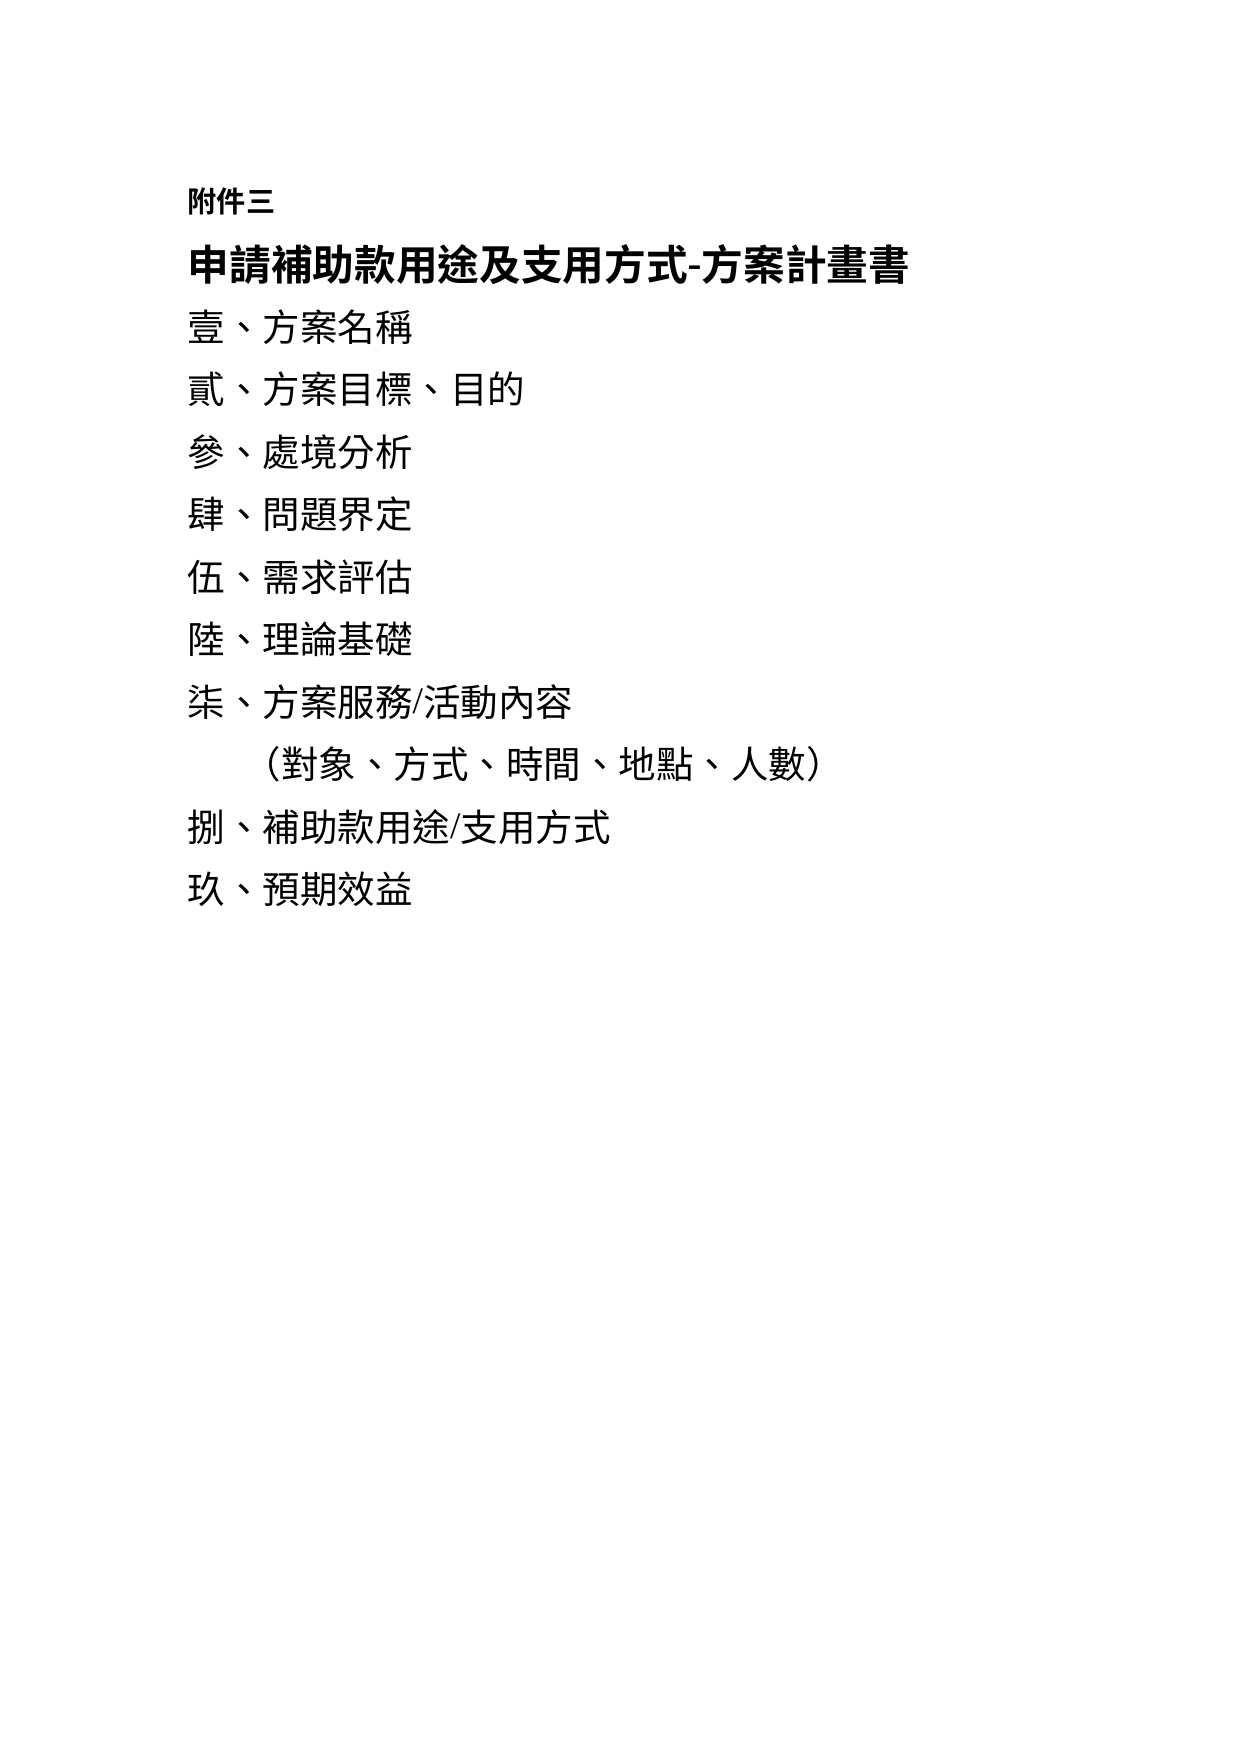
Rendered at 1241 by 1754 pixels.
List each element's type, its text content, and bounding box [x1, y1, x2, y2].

text 伍、需求評估 [187, 533, 1053, 596]
text 柒、方案服務/活動內容 [187, 658, 1053, 721]
text 壹、方案名稱 [187, 283, 1053, 346]
text 申請補助款用途及支用方式-方案計畫書 [187, 221, 1053, 283]
text 捌、補助款用途/支用方式 [187, 783, 1053, 846]
text 肆、問題界定 [187, 471, 1053, 533]
text 貳、方案目標、目的 [187, 346, 1053, 408]
text （對象、方式、時間、地點、人數） [187, 721, 1053, 783]
text 陸、理論基礎 [187, 596, 1053, 658]
text 附件三 [187, 158, 1053, 221]
text 玖、預期效益 [187, 846, 1053, 908]
text 參、處境分析 [187, 408, 1053, 471]
